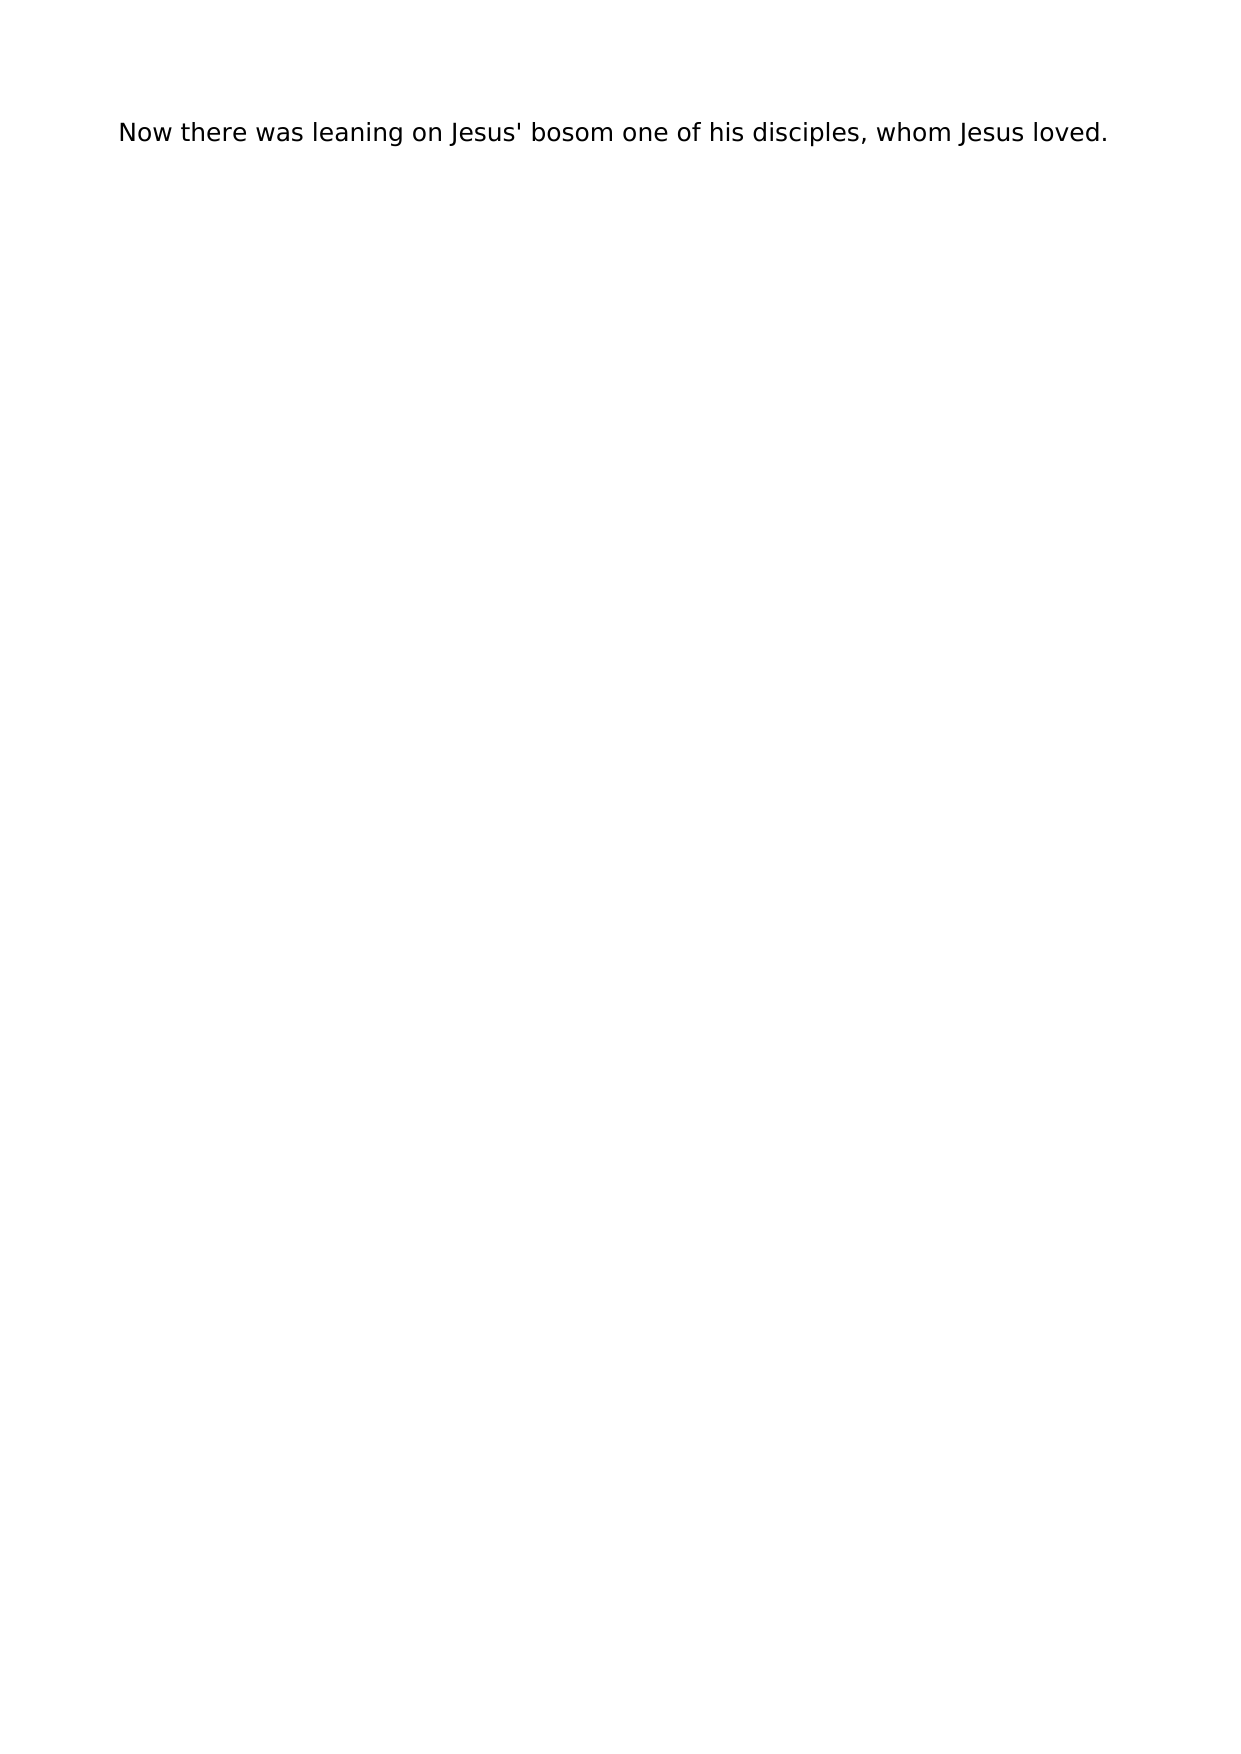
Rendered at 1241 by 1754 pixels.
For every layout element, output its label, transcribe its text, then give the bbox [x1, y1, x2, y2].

text Now there was leaning on Jesus' bosom one of his disciples, whom Jesus loved. [118, 118, 1122, 147]
